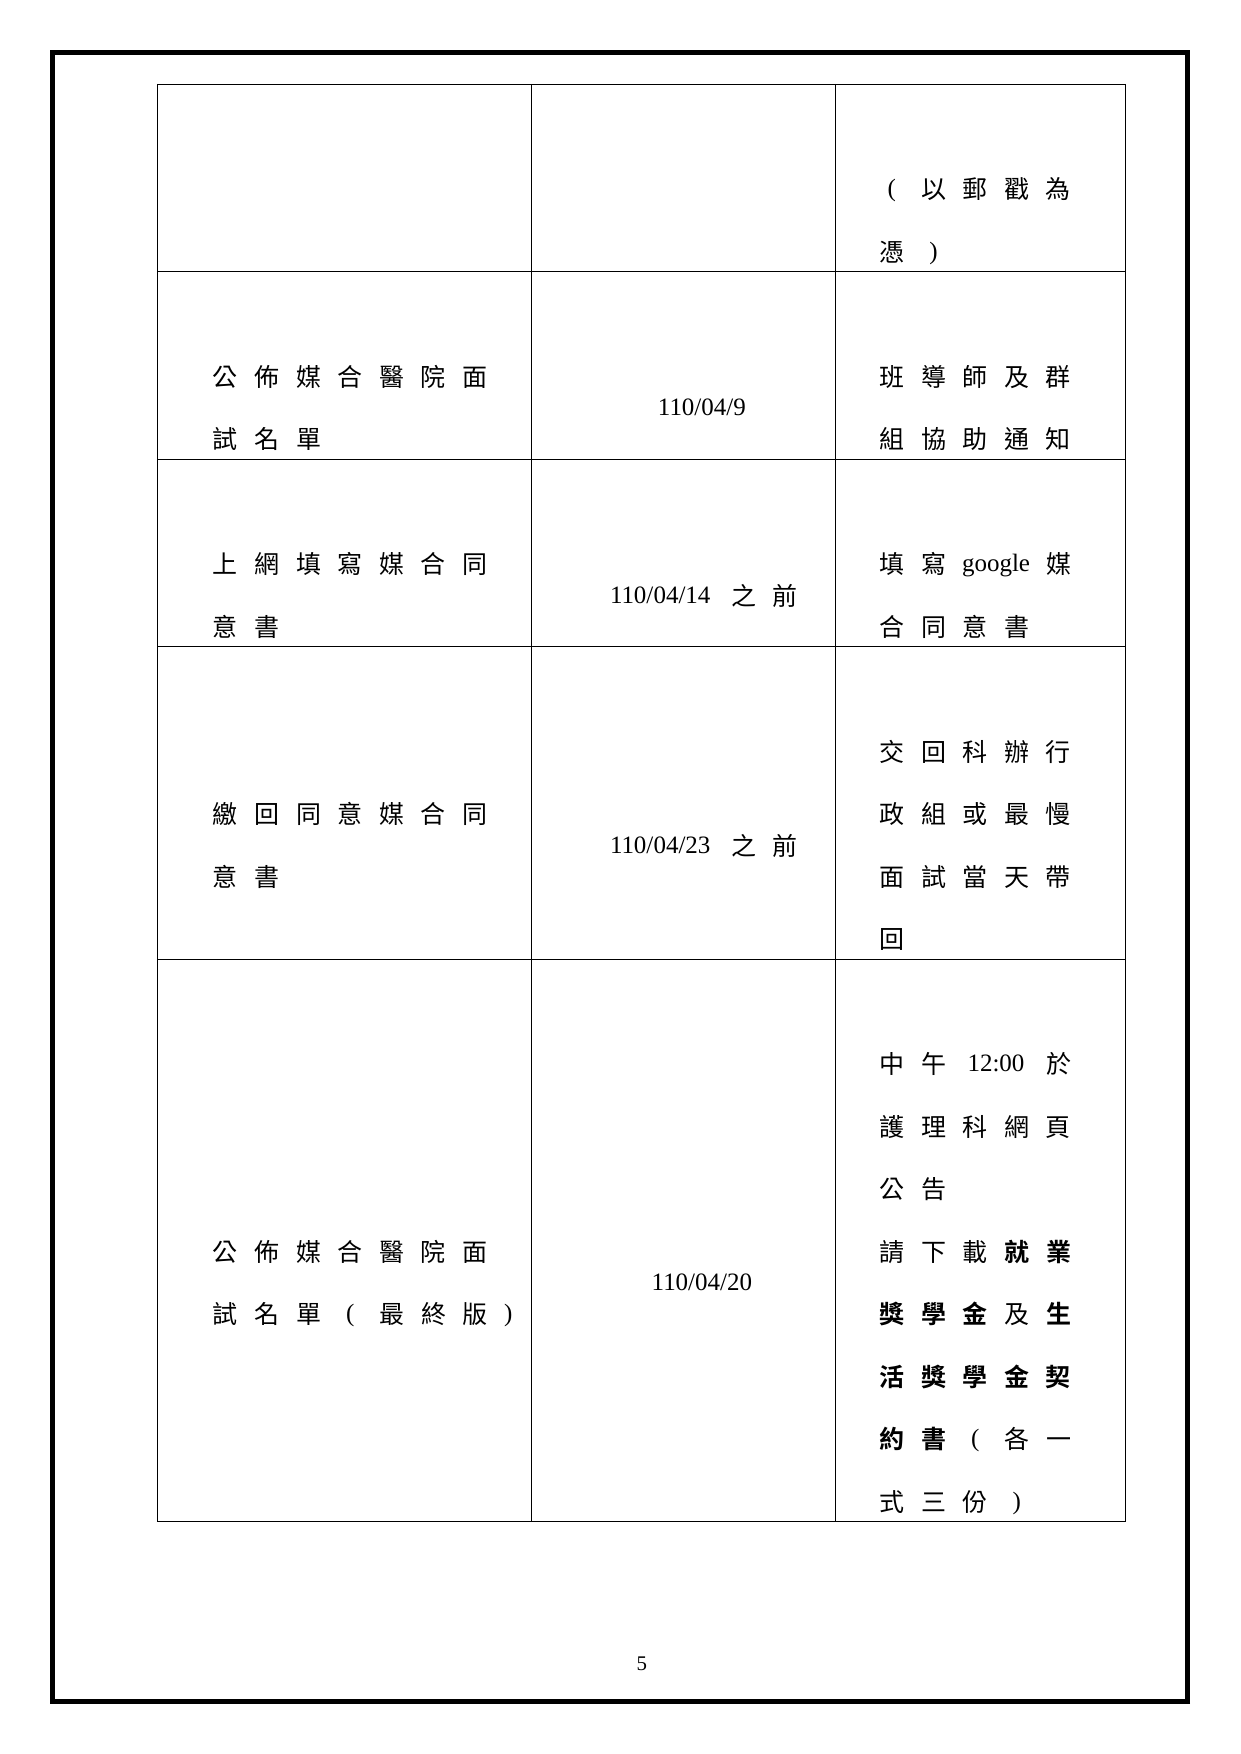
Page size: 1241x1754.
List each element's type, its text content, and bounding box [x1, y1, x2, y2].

table_cell 中午12:00於護理科網頁公告 請下載就業獎學金及生活獎學金契約書(各一式三份) [836, 960, 1125, 1521]
table_cell 公佈媒合醫院面試名單 [158, 272, 531, 459]
table_cell (以郵戳為憑) [836, 85, 1125, 271]
table_cell 公佈媒合醫院面試名單(最終版) [158, 960, 531, 1521]
table_cell 班導師及群組協助通知 [836, 272, 1125, 459]
table_cell 填寫google媒合同意書 [836, 460, 1125, 646]
table_cell [532, 85, 835, 271]
table_cell 交回科辦行政組或最慢面試當天帶回 [836, 647, 1125, 959]
table_cell 110/04/20 [532, 960, 835, 1521]
table_cell 110/04/23之前 [532, 647, 835, 959]
table_cell 上網填寫媒合同意書 [158, 460, 531, 646]
table_cell 繳回同意媒合同意書 [158, 647, 531, 959]
table_cell [158, 85, 531, 271]
table_cell 110/04/14之前 [532, 460, 835, 646]
table_cell 110/04/9 [532, 272, 835, 459]
